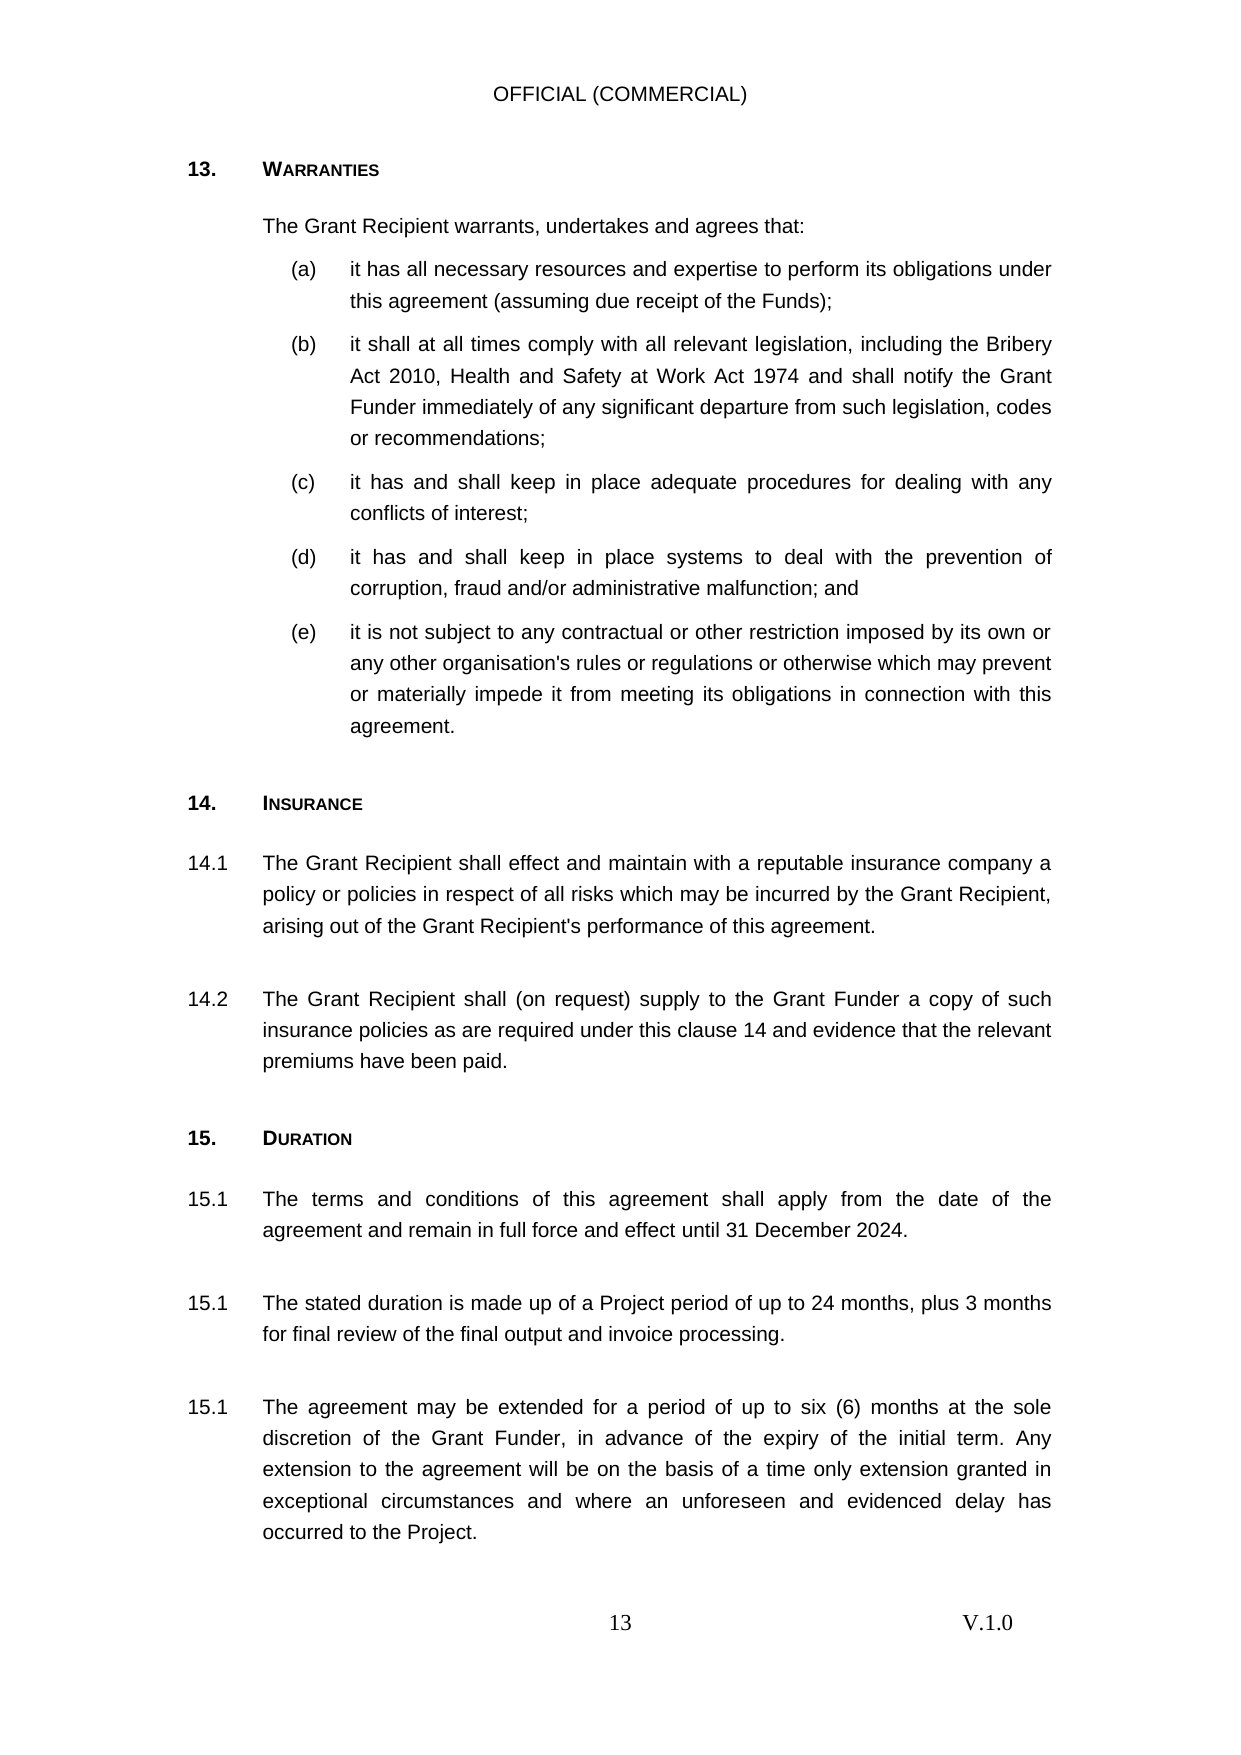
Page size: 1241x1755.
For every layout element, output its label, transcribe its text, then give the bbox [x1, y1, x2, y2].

subtitle Insurance [187, 783, 1053, 814]
subtitle The Grant Recipient shall effect and maintain with a reputable insurance company a policy or policies in respect of all risks which may be incurred by the Grant Recipient, arising out of the Grant Recipient's performance of this agreement. [187, 844, 1053, 937]
subtitle The terms and conditions of this agreement shall apply from the date of the agreement and remain in full force and effect until 31 December 2024. [187, 1179, 1053, 1242]
subtitle it has and shall keep in place adequate procedures for dealing with any conflicts of interest; [291, 462, 1053, 525]
text The Grant Recipient warrants, undertakes and agrees that: [262, 206, 1053, 237]
subtitle it has and shall keep in place systems to deal with the prevention of corruption, fraud and/or administrative malfunction; and [291, 537, 1053, 600]
subtitle The stated duration is made up of a Project period of up to 24 months, plus 3 months for final review of the final output and invoice processing. [187, 1283, 1053, 1346]
subtitle it shall at all times comply with all relevant legislation, including the Bribery Act 2010, Health and Safety at Work Act 1974 and shall notify the Grant Funder immediately of any significant departure from such legislation, codes or recommendations; [291, 325, 1053, 450]
subtitle Duration [187, 1119, 1053, 1150]
subtitle it is not subject to any contractual or other restriction imposed by its own or any other organisation's rules or regulations or otherwise which may prevent or materially impede it from meeting its obligations in connection with this agreement. [291, 612, 1053, 737]
subtitle Warranties [187, 150, 1053, 181]
subtitle it has all necessary resources and expertise to perform its obligations under this agreement (assuming due receipt of the Funds); [291, 250, 1053, 312]
subtitle The Grant Recipient shall (on request) supply to the Grant Funder a copy of such insurance policies as are required under this clause 14 and evidence that the relevant premiums have been paid. [187, 979, 1053, 1073]
subtitle The agreement may be extended for a period of up to six (6) months at the sole discretion of the Grant Funder, in advance of the expiry of the initial term. Any extension to the agreement will be on the basis of a time only extension granted in exceptional circumstances and where an unforeseen and evidenced delay has occurred to the Project. [187, 1387, 1053, 1544]
